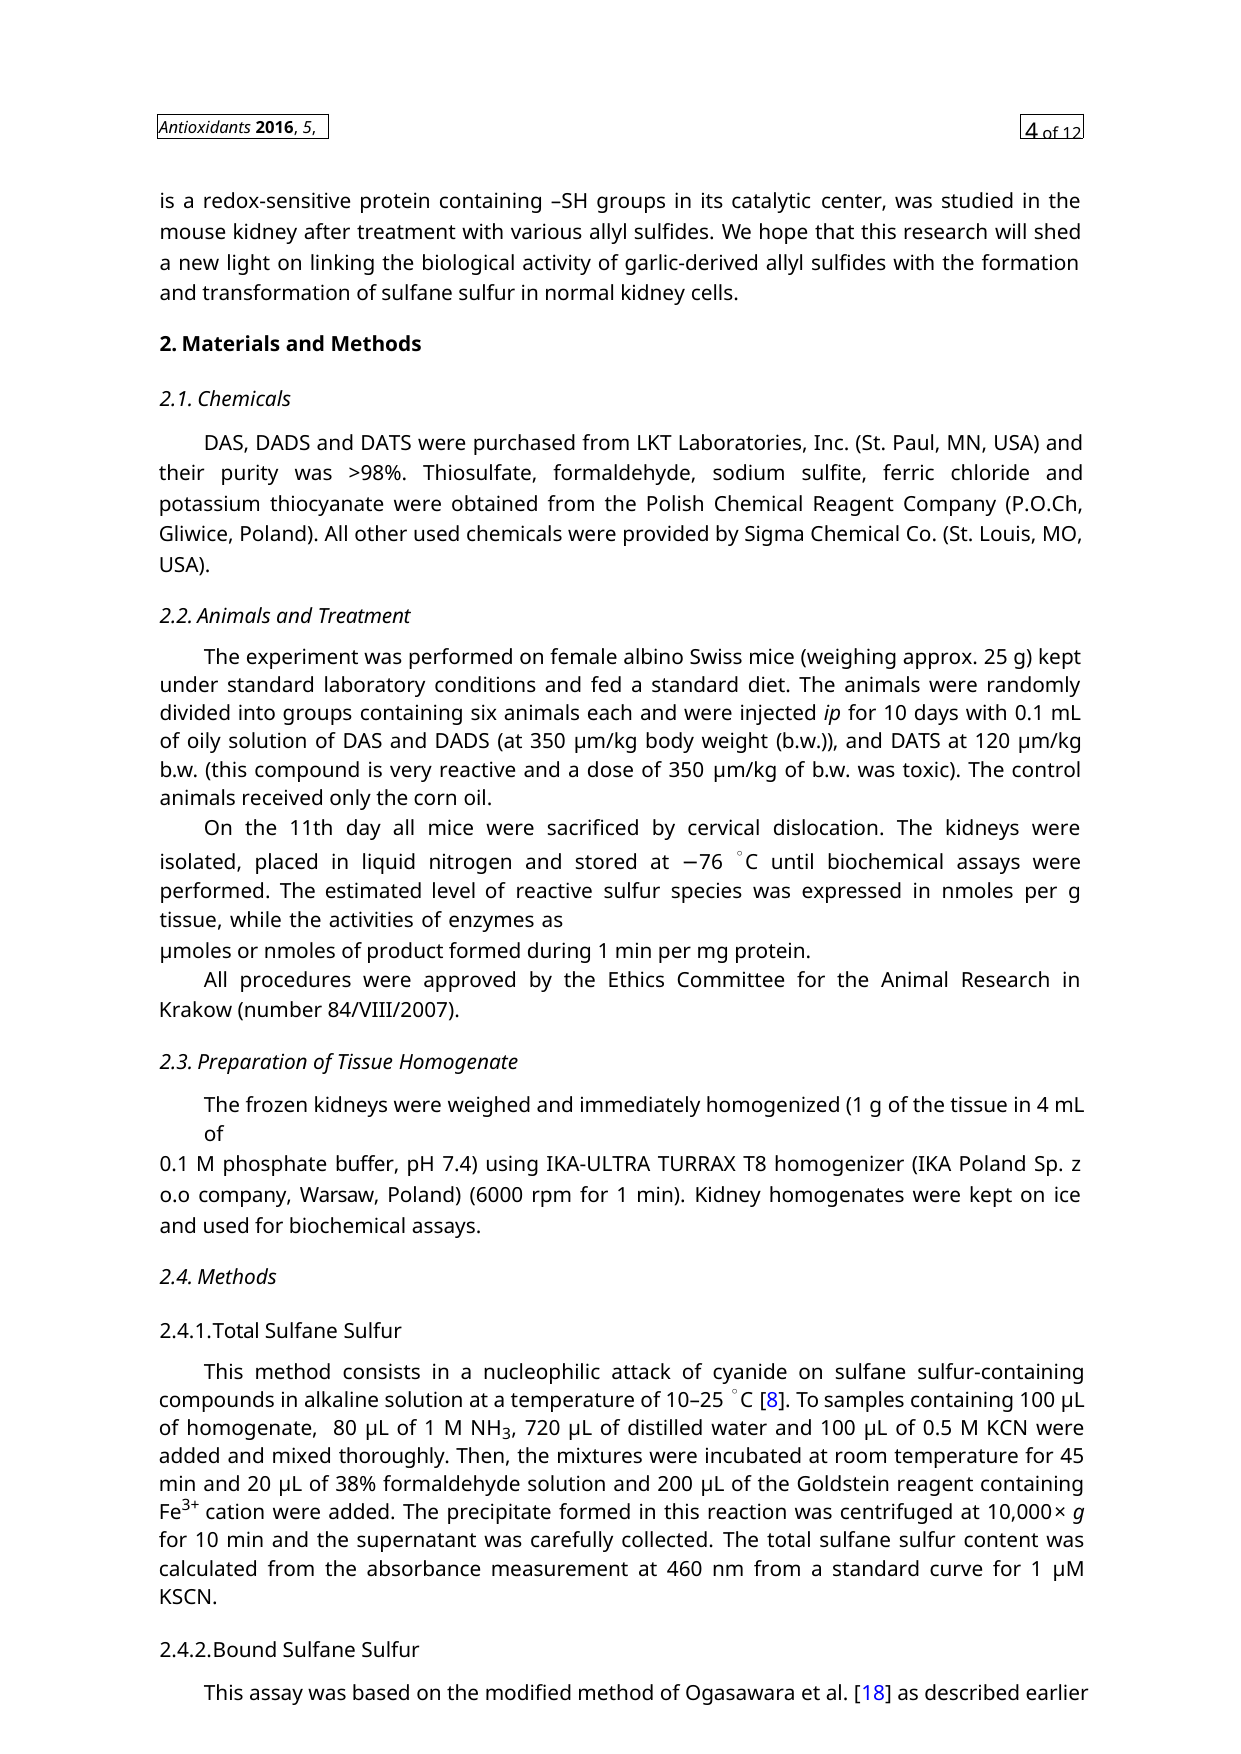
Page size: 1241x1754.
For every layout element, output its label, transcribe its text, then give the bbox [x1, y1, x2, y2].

text All procedures were approved by the Ethics Committee for the Animal Research in Krakow (number 84/VIII/2007). [159, 965, 1082, 1024]
text This assay was based on the modified method of Ogasawara et al. [18] as described earlier [204, 1678, 1096, 1706]
list Preparation of Tissue Homogenate [159, 1047, 1096, 1076]
text The experiment was performed on female albino Swiss mice (weighing approx. 25 g) kept under standard laboratory conditions and fed a standard diet. The animals were randomly divided into groups containing six animals each and were injected ip for 10 days with 0.1 mL of oily solution of DAS and DADS (at 350 µm/kg body weight (b.w.)), and DATS at 120 µm/kg b.w. (this compound is very reactive and a dose of 350 µm/kg of b.w. was toxic). The control animals received only the corn oil. [159, 642, 1082, 811]
text µmoles or nmoles of product formed during 1 min per mg protein. [159, 935, 1096, 965]
text The frozen kidneys were weighed and immediately homogenized (1 g of the tissue in 4 mL of [204, 1091, 1096, 1147]
text DAS, DADS and DATS were purchased from LKT Laboratories, Inc. (St. Paul, MN, USA) and their purity was >98%. Thiosulfate, formaldehyde, sodium sulfite, ferric chloride and potassium thiocyanate were obtained from the Polish Chemical Reagent Company (P.O.Ch, Gliwice, Poland). All other used chemicals were provided by Sigma Chemical Co. (St. Louis, MO, USA). [158, 428, 1085, 578]
text This method consists in a nucleophilic attack of cyanide on sulfane sulfur-containing compounds in alkaline solution at a temperature of 10–25 ◦C [8]. To samples containing 100 µL of homogenate, 80 µL of 1 M NH3, 720 µL of distilled water and 100 µL of 0.5 M KCN were added and mixed thoroughly. Then, the mixtures were incubated at room temperature for 45 min and 20 µL of 38% formaldehyde solution and 200 µL of the Goldstein reagent containing Fe3+ cation were added. The precipitate formed in this reaction was centrifuged at 10,000× g for 10 min and the supernatant was carefully collected. The total sulfane sulfur content was calculated from the absorbance measurement at 460 nm from a standard curve for 1 µM KSCN. [159, 1357, 1085, 1610]
subtitle Materials and Methods [159, 329, 1096, 358]
text is a redox-sensitive protein containing –SH groups in its catalytic center, was studied in the mouse kidney after treatment with various allyl sulfides. We hope that this research will shed a new light on linking the biological activity of garlic-derived allyl sulfides with the formation and transformation of sulfane sulfur in normal kidney cells. [159, 187, 1081, 307]
text 0.1 M phosphate buffer, pH 7.4) using IKA-ULTRA TURRAX T8 homogenizer (IKA Poland Sp. z o.o company, Warsaw, Poland) (6000 rpm for 1 min). Kidney homogenates were kept on ice and used for biochemical assays. [159, 1149, 1081, 1239]
list Total Sulfane Sulfur [159, 1316, 1096, 1344]
list Methods [159, 1262, 1096, 1291]
text On the 11th day all mice were sacrificed by cervical dislocation. The kidneys were isolated, placed in liquid nitrogen and stored at −76 ◦C until biochemical assays were performed. The estimated level of reactive sulfur species was expressed in nmoles per g tissue, while the activities of enzymes as [159, 813, 1081, 934]
list Bound Sulfane Sulfur [159, 1635, 1096, 1663]
list Chemicals [159, 384, 1096, 413]
list Animals and Treatment [159, 601, 1096, 630]
